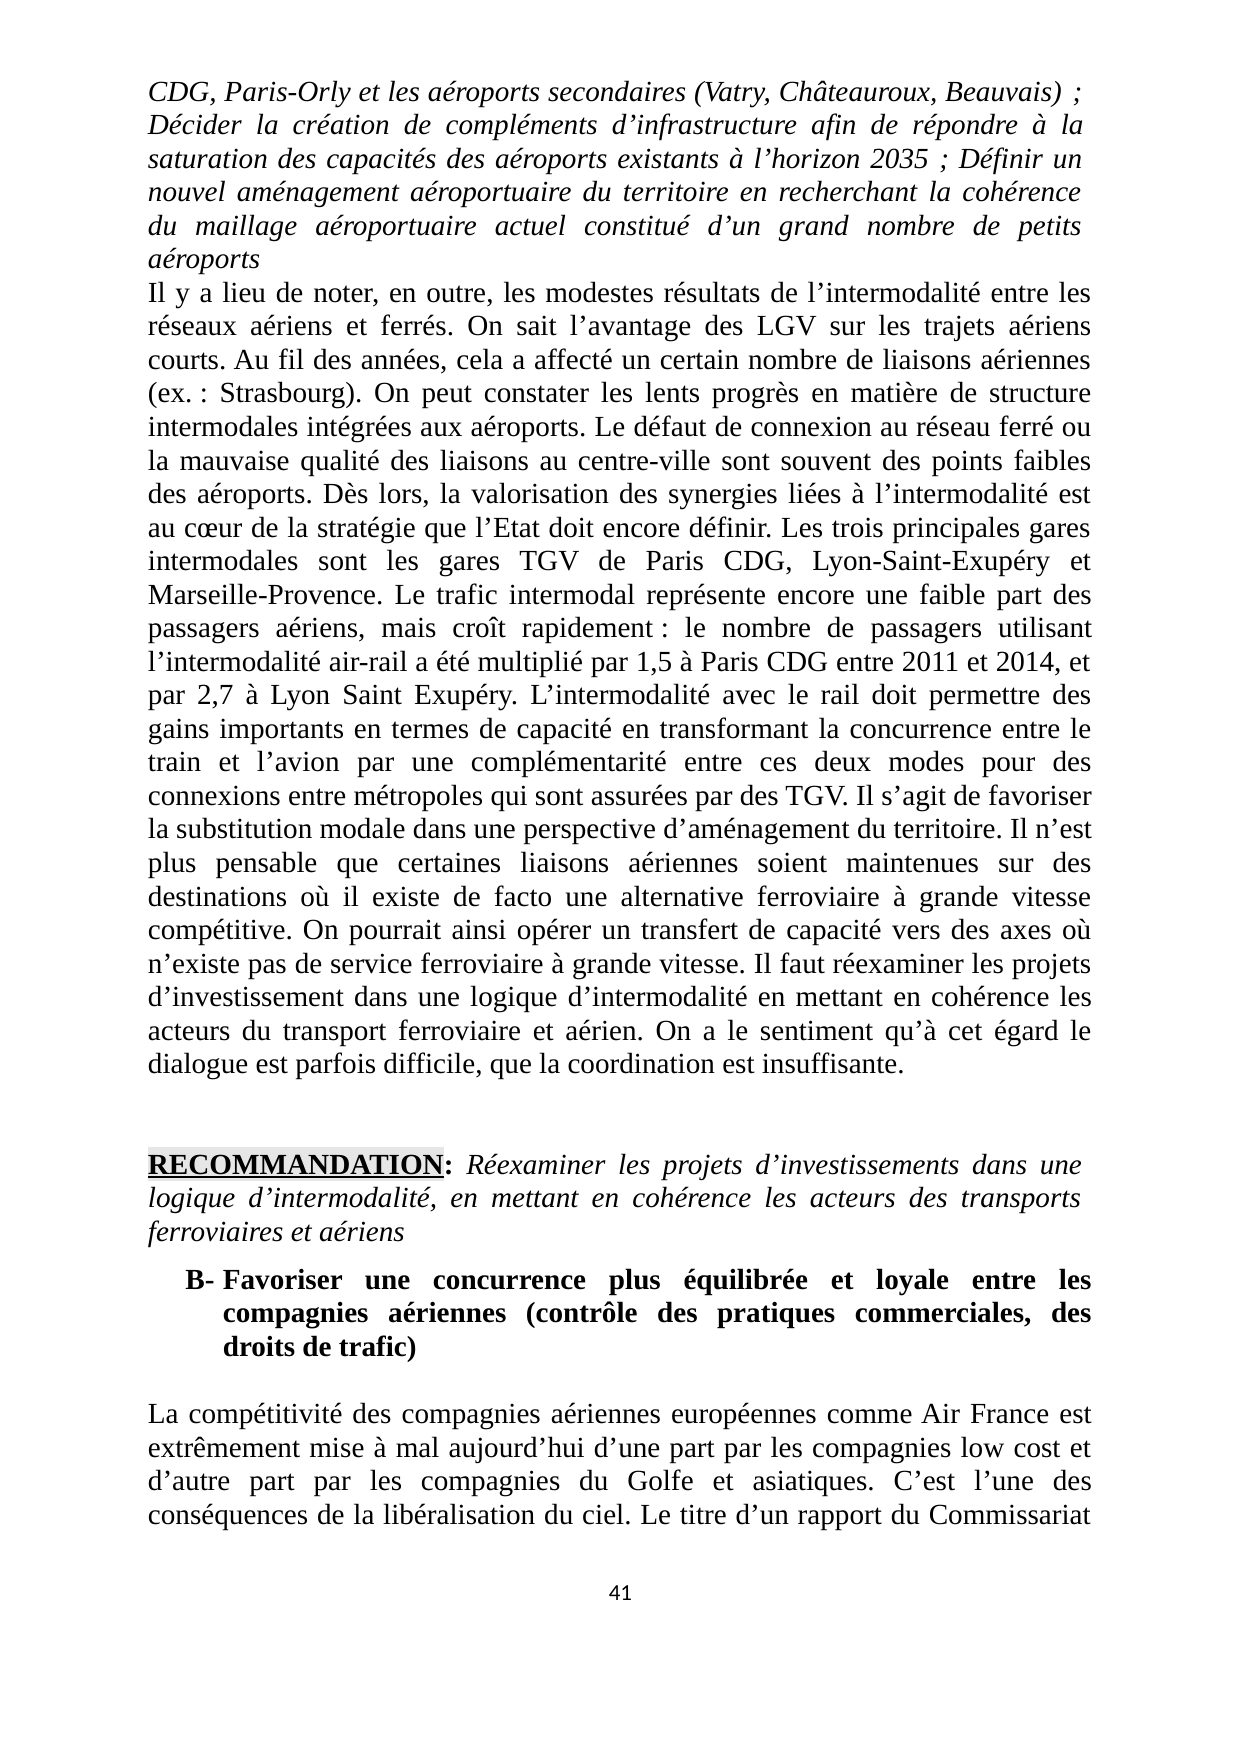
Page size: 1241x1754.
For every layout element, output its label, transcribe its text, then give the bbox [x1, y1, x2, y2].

table_header RECOMMANDATION: Réexaminer les projets d’investissements dans une logique d’intermodalité, en mettant en cohérence les acteurs des transports ferroviaires et aériens [136, 1114, 1096, 1248]
table_header CDG, Paris-Orly et les aéroports secondaires (Vatry, Châteauroux, Beauvais) ; Décider la création de compléments d’infrastructure afin de répondre à la saturation des capacités des aéroports existants à l’horizon 2035 ; Définir un nouvel aménagement aéroportuaire du territoire en recherchant la cohérence du maillage aéroportuaire actuel constitué d’un grand nombre de petits aéroports [136, 74, 1096, 275]
text Il y a lieu de noter, en outre, les modestes résultats de l’intermodalité entre les réseaux aériens et ferrés. On sait l’avantage des LGV sur les trajets aériens courts. Au fil des années, cela a affecté un certain nombre de liaisons aériennes (ex. : Strasbourg). On peut constater les lents progrès en matière de structure intermodales intégrées aux aéroports. Le défaut de connexion au réseau ferré ou la mauvaise qualité des liaisons au centre-ville sont souvent des points faibles des aéroports. Dès lors, la valorisation des synergies liées à l’intermodalité est au cœur de la stratégie que l’Etat doit encore définir. Les trois principales gares intermodales sont les gares TGV de Paris CDG, Lyon-Saint-Exupéry et Marseille-Provence. Le trafic intermodal représente encore une faible part des passagers aériens, mais croît rapidement : le nombre de passagers utilisant l’intermodalité air-rail a été multiplié par 1,5 à Paris CDG entre 2011 et 2014, et par 2,7 à Lyon Saint Exupéry. L’intermodalité avec le rail doit permettre des gains importants en termes de capacité en transformant la concurrence entre le train et l’avion par une complémentarité entre ces deux modes pour des connexions entre métropoles qui sont assurées par des TGV. Il s’agit de favoriser la substitution modale dans une perspective d’aménagement du territoire. Il n’est plus pensable que certaines liaisons aériennes soient maintenues sur des destinations où il existe de facto une alternative ferroviaire à grande vitesse compétitive. On pourrait ainsi opérer un transfert de capacité vers des axes où n’existe pas de service ferroviaire à grande vitesse. Il faut réexaminer les projets d’investissement dans une logique d’intermodalité en mettant en cohérence les acteurs du transport ferroviaire et aérien. On a le sentiment qu’à cet égard le dialogue est parfois difficile, que la coordination est insuffisante. [148, 275, 1092, 1080]
text La compétitivité des compagnies aériennes européennes comme Air France est extrêmement mise à mal aujourd’hui d’une part par les compagnies low cost et d’autre part par les compagnies du Golfe et asiatiques. C’est l’une des conséquences de la libéralisation du ciel. Le titre d’un rapport du Commissariat [148, 1396, 1092, 1530]
list Favoriser une concurrence plus équilibrée et loyale entre les compagnies aériennes (contrôle des pratiques commerciales, des droits de trafic) [185, 1262, 1092, 1363]
